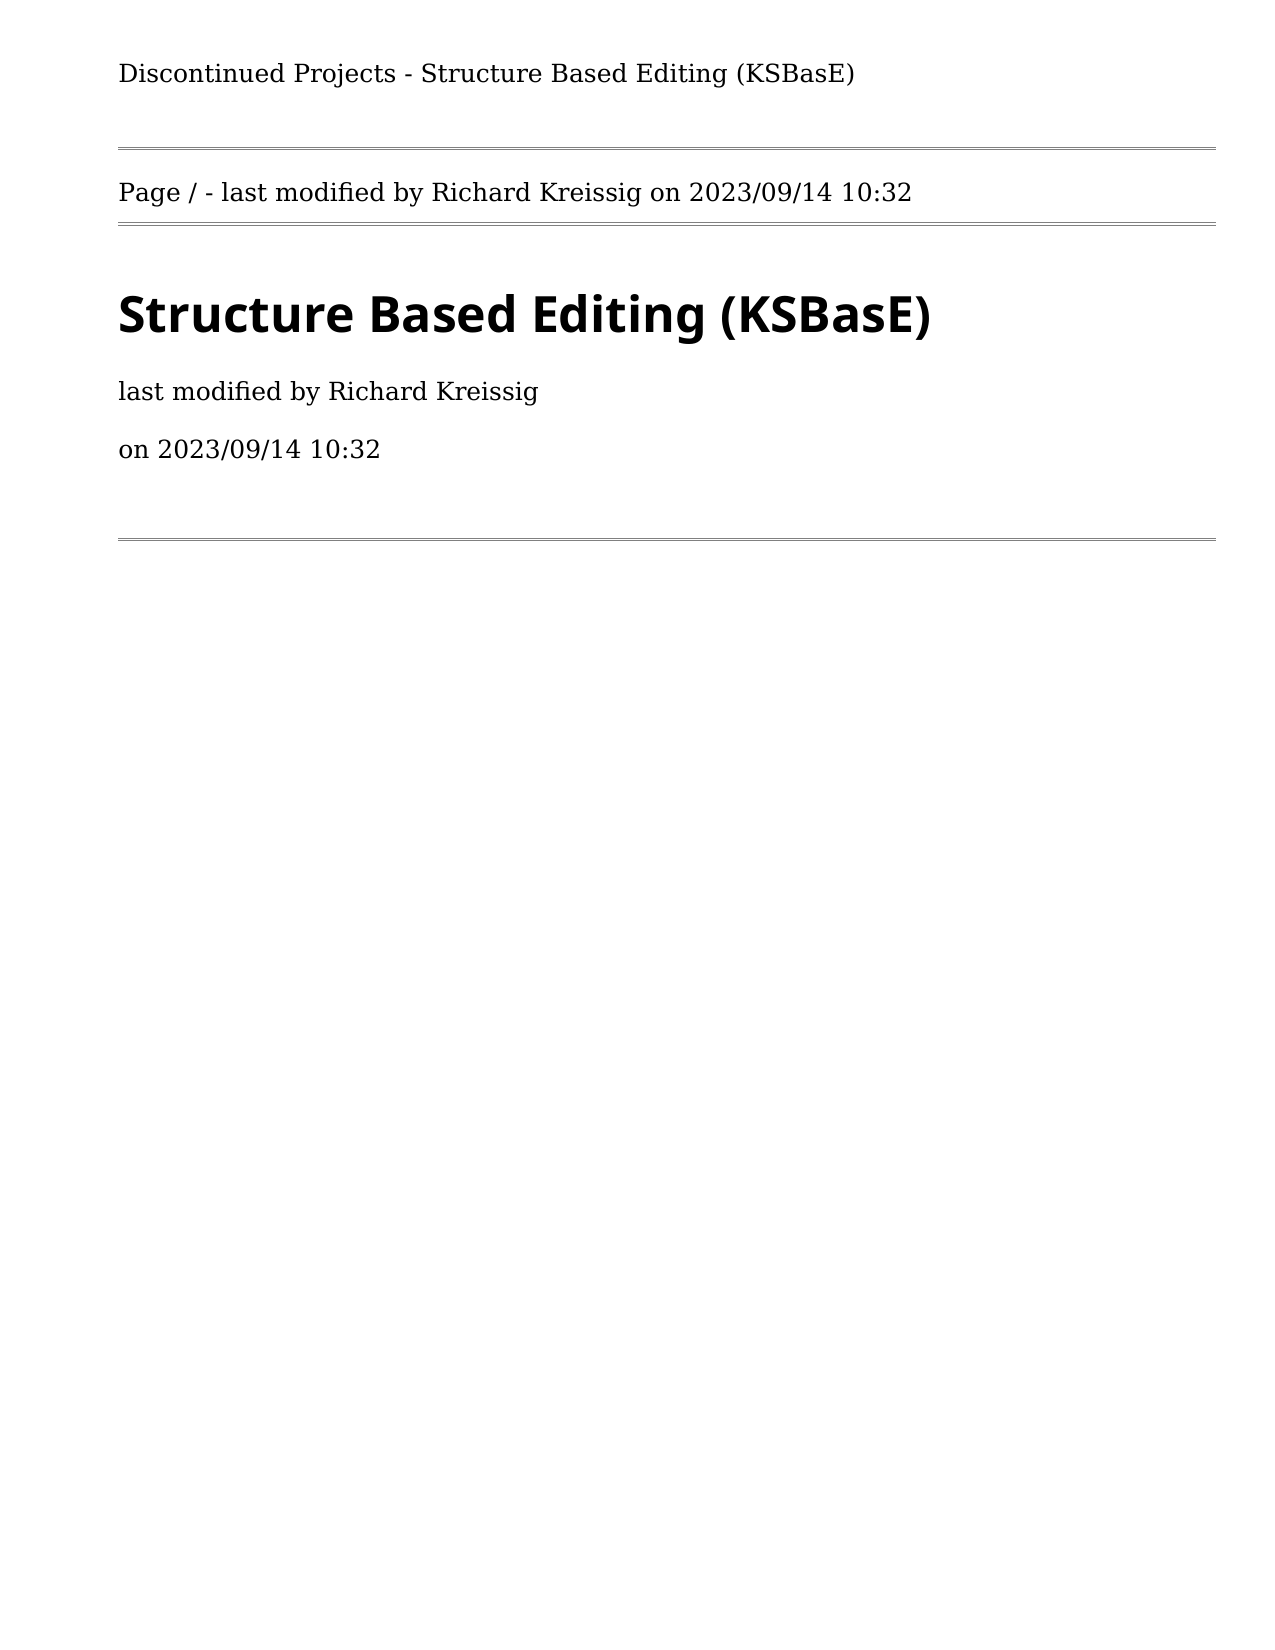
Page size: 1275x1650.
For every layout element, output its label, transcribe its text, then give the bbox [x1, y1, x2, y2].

text last modified by Richard Kreissig [118, 377, 1216, 406]
text Discontinued Projects - Structure Based Editing (KSBasE) [118, 59, 1216, 88]
subtitle Structure Based Editing (KSBasE) [118, 279, 1216, 347]
text on 2023/09/14 10:32 [118, 435, 1216, 464]
text Page / - last modified by Richard Kreissig on 2023/09/14 10:32 [118, 179, 1216, 208]
